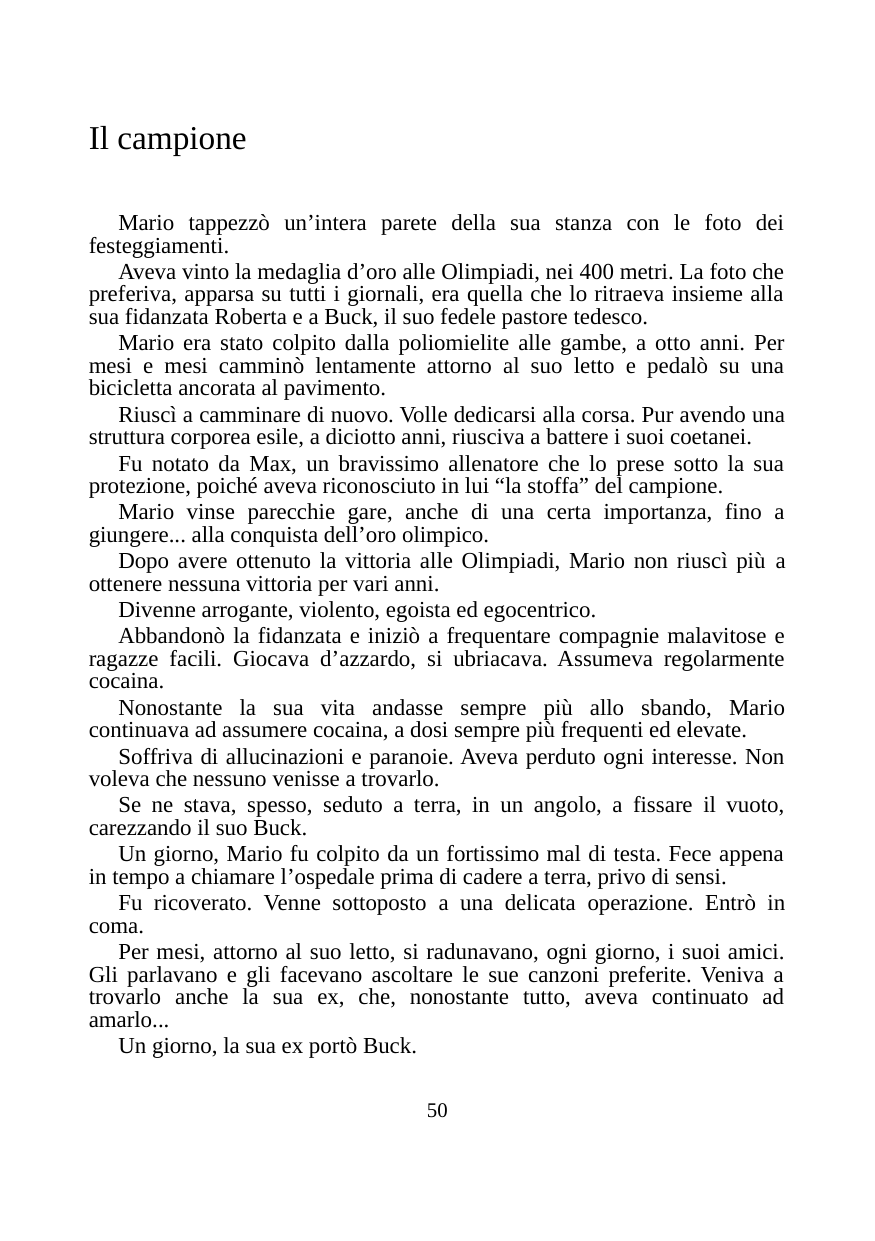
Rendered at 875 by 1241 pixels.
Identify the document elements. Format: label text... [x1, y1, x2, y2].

text Soffriva di allucinazioni e paranoie. Aveva perduto ogni interesse. Non voleva che nessuno venisse a trovarlo. [88, 743, 786, 792]
text Mario vinse parecchie gare, anche di una certa importanza, fino a giungere... alla conquista dell’oro olimpico. [88, 498, 786, 547]
text Se ne stava, spesso, seduto a terra, in un angolo, a fissare il vuoto, carezzando il suo Buck. [88, 792, 786, 840]
text Aveva vinto la medaglia d’oro alle Olimpiadi, nei 400 metri. La foto che preferiva, apparsa su tutti i giornali, era quella che lo ritraeva insieme alla sua fidanzata Roberta e a Buck, il suo fedele pastore tedesco. [88, 258, 786, 329]
text Fu ricoverato. Venne sottoposto a una delicata operazione. Entrò in coma. [88, 889, 786, 938]
subtitle Il campione [88, 118, 786, 156]
text Nonostante la sua vita andasse sempre più allo sbando, Mario continuava ad assumere cocaina, a dosi sempre più frequenti ed elevate. [88, 694, 786, 743]
text Un giorno, la sua ex portò Buck. [88, 1032, 786, 1058]
text Fu notato da Max, un bravissimo allenatore che lo prese sotto la sua protezione, poiché aveva riconosciuto in lui “la stoffa” del campione. [88, 449, 786, 498]
text Per mesi, attorno al suo letto, si radunavano, ogni giorno, i suoi amici. Gli parlavano e gli facevano ascoltare le sue canzoni preferite. Veniva a trovarlo anche la sua ex, che, nonostante tutto, aveva continuato ad amarlo... [88, 938, 786, 1032]
text Abbandonò la fidanzata e iniziò a frequentare compagnie malavitose e ragazze facili. Giocava d’azzardo, si ubriacava. Assumeva regolarmente cocaina. [88, 622, 786, 694]
text Mario tappezzò un’intera parete della sua stanza con le foto dei festeggiamenti. [88, 209, 786, 258]
text Divenne arrogante, violento, egoista ed egocentrico. [88, 596, 786, 622]
text Riuscì a camminare di nuovo. Volle dedicarsi alla corsa. Pur avendo una struttura corporea esile, a diciotto anni, riusciva a battere i suoi coetanei. [88, 401, 786, 449]
text Mario era stato colpito dalla poliomielite alle gambe, a otto anni. Per mesi e mesi camminò lentamente attorno al suo letto e pedalò su una bicicletta ancorata al pavimento. [88, 329, 786, 401]
text Un giorno, Mario fu colpito da un fortissimo mal di testa. Fece appena in tempo a chiamare l’ospedale prima di cadere a terra, privo di sensi. [88, 840, 786, 889]
text Dopo avere ottenuto la vittoria alle Olimpiadi, Mario non riuscì più a ottenere nessuna vittoria per vari anni. [88, 547, 786, 596]
